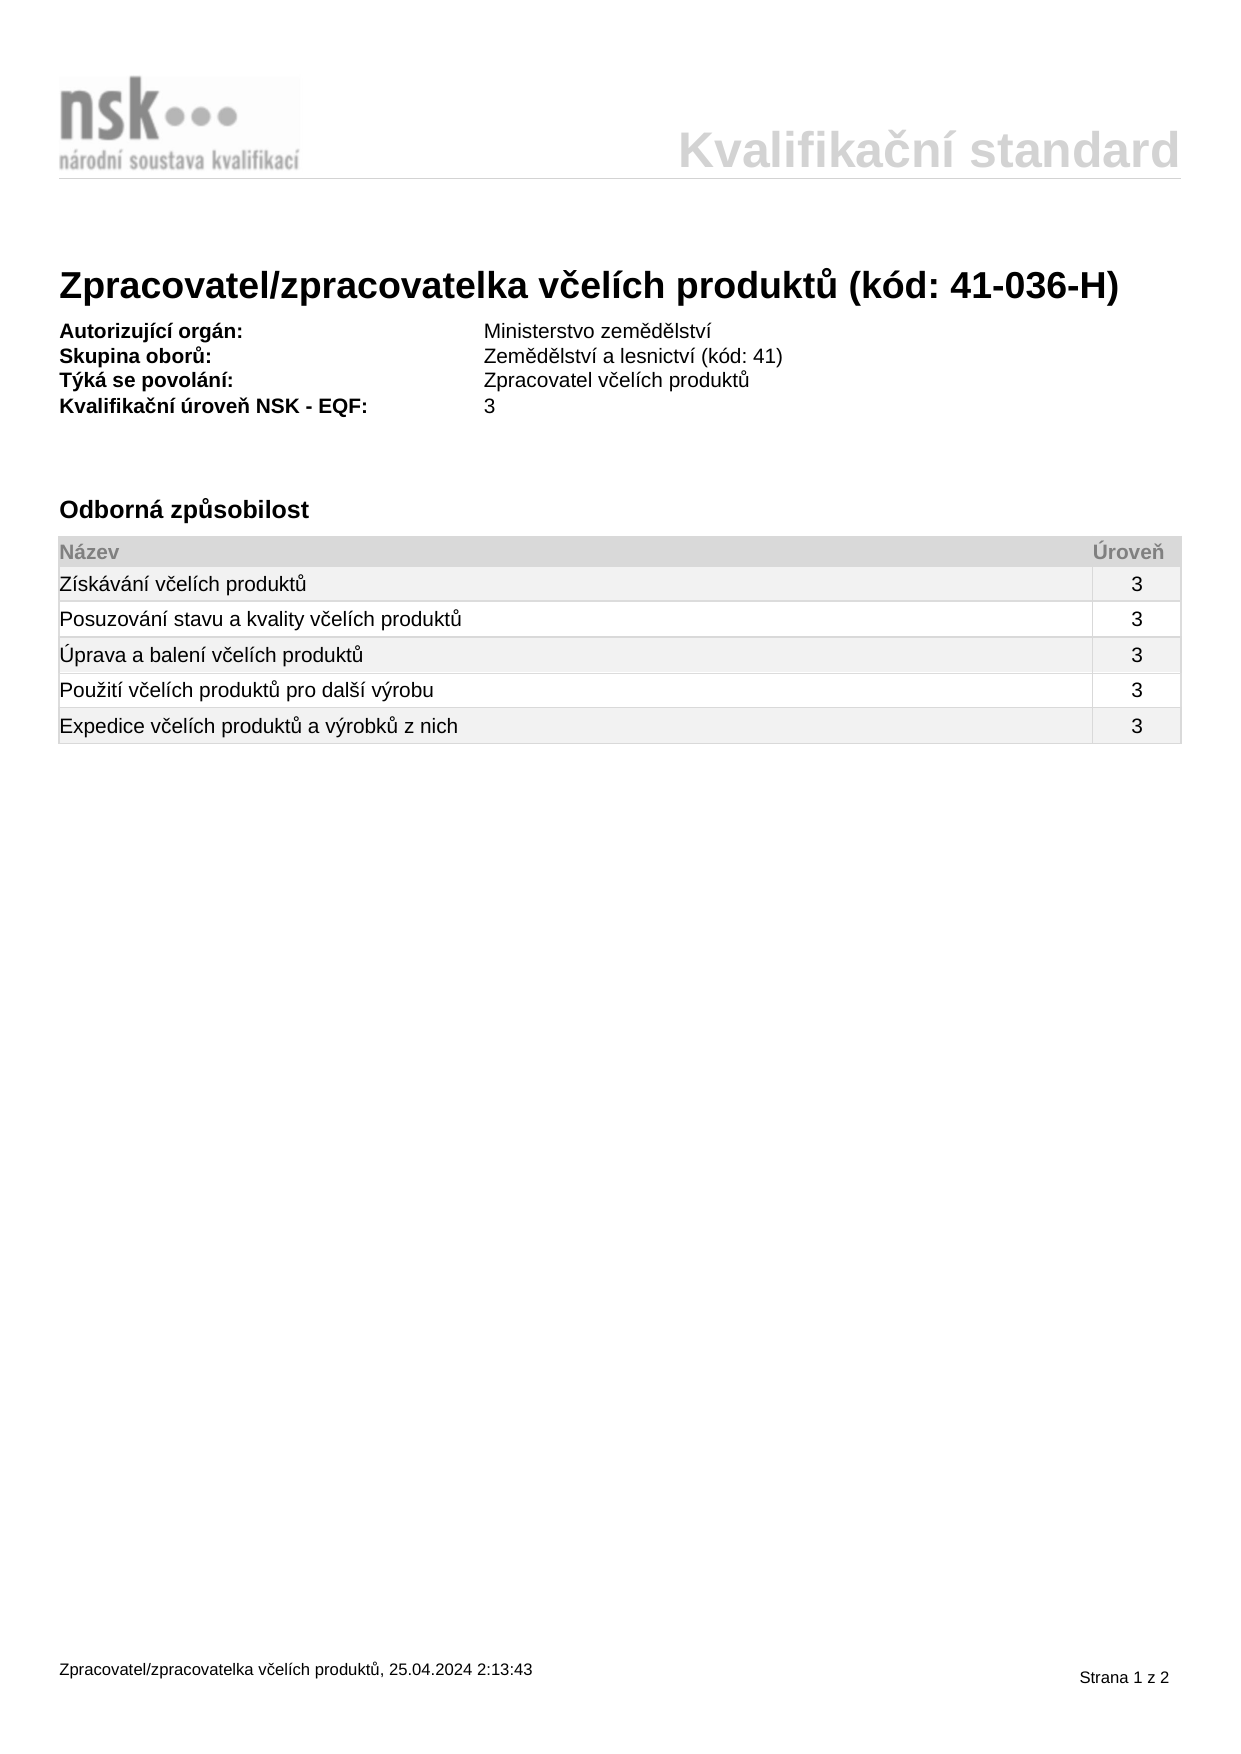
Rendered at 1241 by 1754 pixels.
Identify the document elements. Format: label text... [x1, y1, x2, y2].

table_cell Odborná způsobilost [59, 489, 1181, 524]
table_cell [484, 307, 620, 319]
table_cell [626, 744, 862, 1043]
table_cell [862, 744, 1093, 1043]
table_cell [59, 1343, 483, 1502]
table_cell [626, 307, 862, 319]
table_cell 3 [1093, 708, 1180, 743]
table_cell [1169, 744, 1181, 1043]
table_header [621, 59, 626, 172]
table_cell [59, 524, 483, 536]
table_cell [484, 1043, 620, 1343]
table_cell [626, 196, 862, 224]
table_cell Získávání včelích produktů [60, 567, 1092, 600]
table_cell Expedice včelích produktů a výrobků z nich [60, 708, 1092, 743]
table_cell [59, 172, 483, 178]
table_cell 3 [1093, 567, 1180, 600]
table_cell [484, 196, 620, 224]
table_cell [1169, 524, 1181, 536]
table_cell [1169, 1502, 1181, 1659]
table_cell 3 [484, 394, 1181, 417]
table_cell [1093, 524, 1169, 536]
table_cell Skupina oborů: [59, 344, 483, 368]
table_cell Ministerstvo zemědělství [484, 319, 1181, 344]
table_cell [59, 1043, 483, 1343]
table_cell [59, 1502, 483, 1659]
table_cell [626, 1343, 862, 1502]
table_cell Kvalifikační úroveň NSK - EQF: [59, 394, 483, 417]
table_cell Posuzování stavu a kvality včelích produktů [60, 602, 1092, 636]
table_cell [1169, 418, 1181, 489]
table_cell [626, 418, 862, 489]
table_cell Úroveň [1093, 537, 1180, 566]
table_cell [59, 196, 483, 224]
table_cell [862, 1502, 1093, 1659]
table_cell [1093, 1343, 1169, 1502]
table_cell [484, 418, 620, 489]
table_cell Týká se povolání: [59, 368, 483, 392]
picture [58, 59, 621, 172]
table_cell Strana 1 z 2 [862, 1659, 1169, 1695]
table_cell [862, 1043, 1093, 1343]
table_cell [862, 524, 1093, 536]
table_cell [862, 196, 1093, 224]
table_cell Zpracovatel/zpracovatelka včelích produktů (kód: 41-036-H) [59, 224, 1181, 307]
table_cell [862, 307, 1093, 319]
table_cell [484, 1343, 620, 1502]
table_cell 3 [1093, 638, 1180, 672]
table_cell [620, 744, 626, 1043]
table_cell Použití včelích produktů pro další výrobu [60, 674, 1092, 707]
table_cell [59, 418, 483, 489]
table_cell Zpracovatel/zpracovatelka včelích produktů, 25.04.2024 2:13:43 [59, 1659, 862, 1695]
table_cell [1093, 196, 1169, 224]
table_cell 3 [1093, 602, 1180, 636]
table_cell [626, 1043, 862, 1343]
table_cell Zemědělství a lesnictví (kód: 41) [484, 344, 1181, 368]
table_cell [1093, 1043, 1169, 1343]
table_cell Úprava a balení včelích produktů [60, 638, 1092, 672]
table_cell [1093, 418, 1169, 489]
table_cell [620, 418, 626, 489]
table_cell [620, 1502, 626, 1659]
table_cell [1169, 1343, 1181, 1502]
table_cell [1093, 744, 1169, 1043]
table_cell [59, 307, 483, 319]
table_cell [862, 1343, 1093, 1502]
table_cell [484, 744, 620, 1043]
table_cell [484, 1502, 620, 1659]
table_cell [484, 524, 620, 536]
table_cell [626, 524, 862, 536]
table_cell 3 [1093, 674, 1180, 707]
table_cell [1093, 307, 1169, 319]
table_cell [620, 524, 626, 536]
table_cell [1169, 307, 1181, 319]
table_cell [1093, 1502, 1169, 1659]
table_cell [1169, 1659, 1181, 1695]
table_cell [59, 179, 1181, 196]
table_cell [626, 1502, 862, 1659]
table_cell [620, 196, 626, 224]
table_cell [620, 1343, 626, 1502]
table_cell [59, 744, 483, 1043]
table_cell [620, 307, 626, 319]
table_cell Autorizující orgán: [59, 319, 483, 343]
table_cell [484, 172, 620, 178]
table_cell Název [60, 537, 1092, 566]
table_cell [1169, 1043, 1181, 1343]
table_cell Zpracovatel včelích produktů [484, 368, 1181, 393]
table_cell [1169, 196, 1181, 224]
table_cell [620, 1043, 626, 1343]
table_header Kvalifikační standard [626, 59, 1181, 178]
table_cell [862, 418, 1093, 489]
